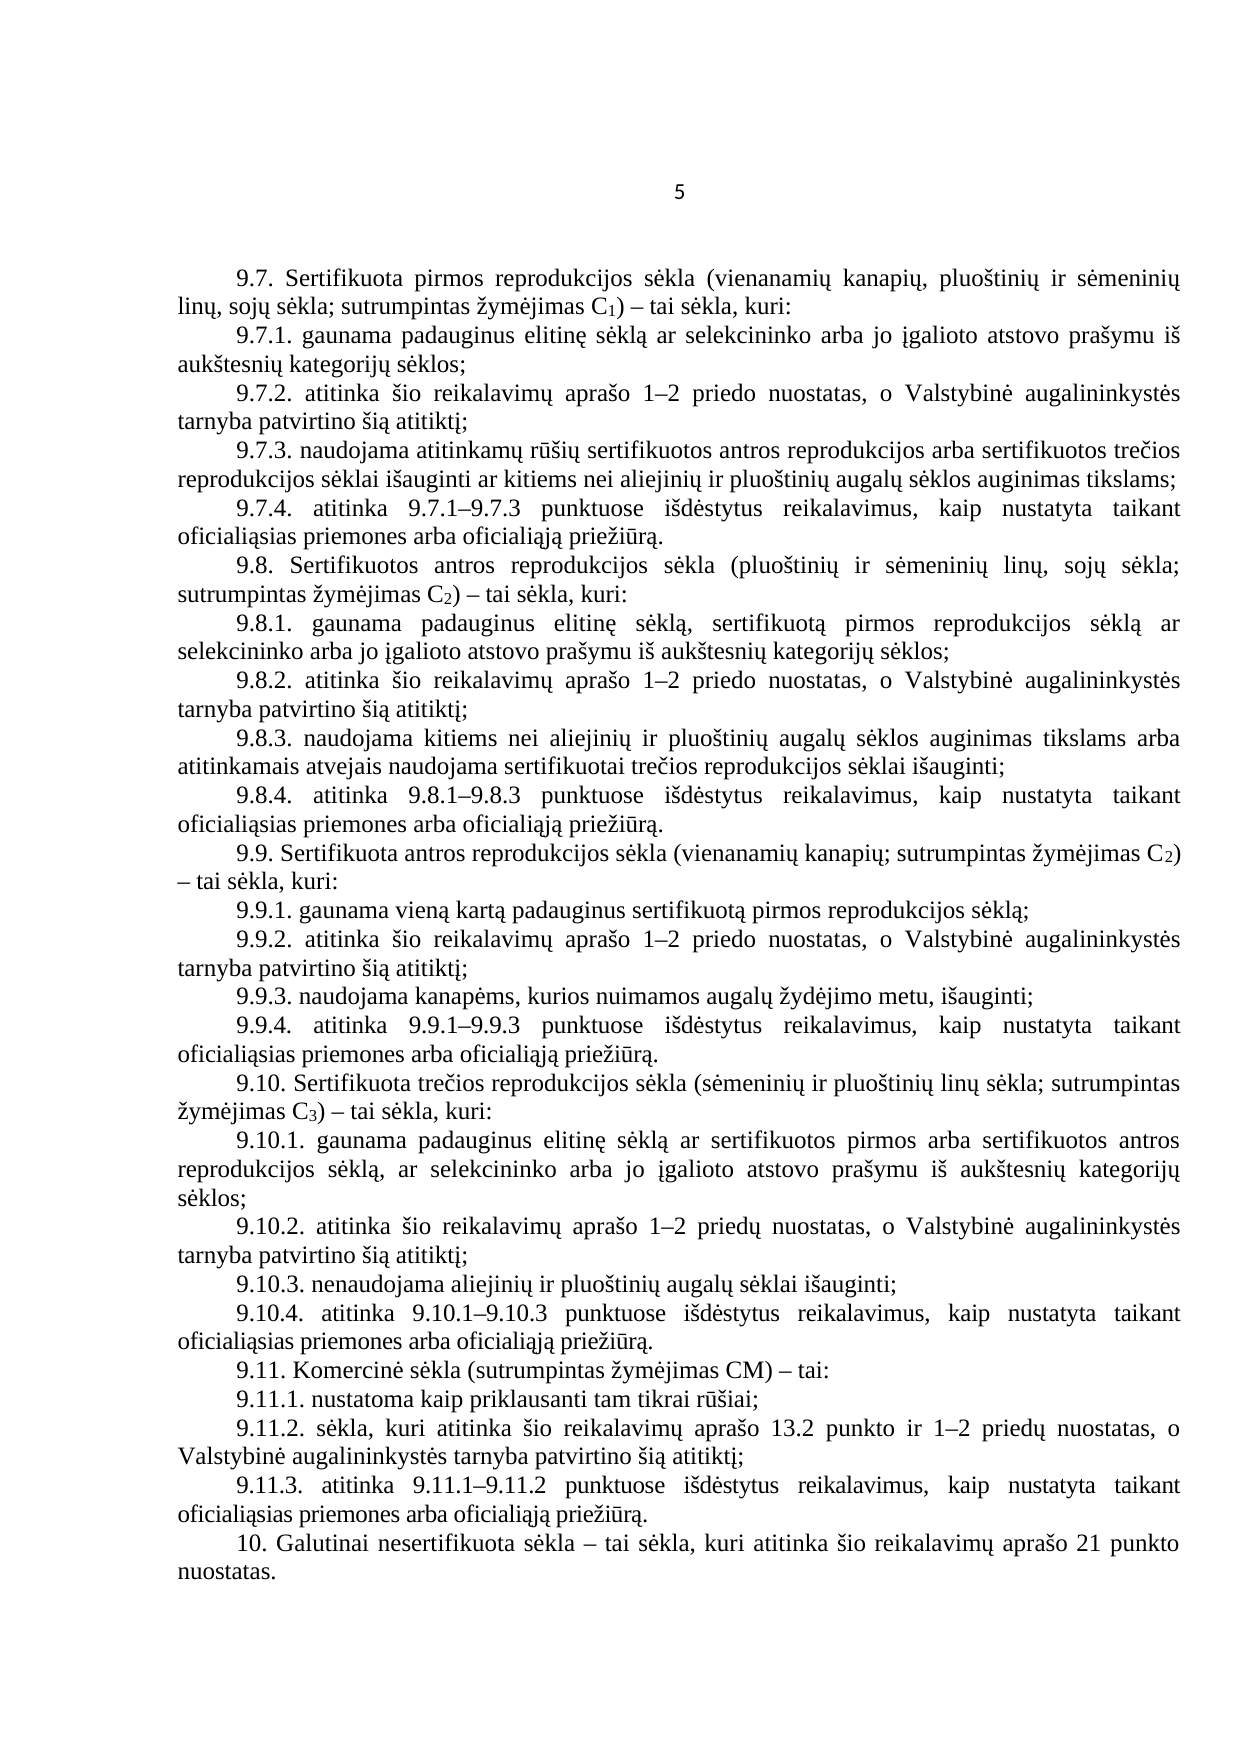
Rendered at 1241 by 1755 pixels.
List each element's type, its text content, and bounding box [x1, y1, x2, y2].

text 9.11.3. atitinka 9.11.1–9.11.2 punktuose išdėstytus reikalavimus, kaip nustatyta taikant oficialiąsias priemones arba oficialiąją priežiūrą. [177, 1470, 1181, 1528]
text 9.8. Sertifikuotos antros reprodukcijos sėkla (pluoštinių ir sėmeninių linų, sojų sėkla; sutrumpintas žymėjimas C2) – tai sėkla, kuri: [177, 550, 1181, 608]
text 9.7.3. naudojama atitinkamų rūšių sertifikuotos antros reprodukcijos arba sertifikuotos trečios reprodukcijos sėklai išauginti ar kitiems nei aliejinių ir pluoštinių augalų sėklos auginimas tikslams; [177, 435, 1181, 493]
text 9.9.4. atitinka 9.9.1–9.9.3 punktuose išdėstytus reikalavimus, kaip nustatyta taikant oficialiąsias priemones arba oficialiąją priežiūrą. [177, 1010, 1181, 1068]
text 9.7.1. gaunama padauginus elitinę sėklą ar selekcininko arba jo įgalioto atstovo prašymu iš aukštesnių kategorijų sėklos; [177, 320, 1181, 378]
text 9.9.3. naudojama kanapėms, kurios nuimamos augalų žydėjimo metu, išauginti; [177, 981, 1181, 1010]
text 9.11.1. nustatoma kaip priklausanti tam tikrai rūšiai; [177, 1384, 1181, 1413]
text 9.8.2. atitinka šio reikalavimų aprašo 1–2 priedo nuostatas, o Valstybinė augalininkystės tarnyba patvirtino šią atitiktį; [177, 665, 1181, 723]
text 9.11. Komercinė sėkla (sutrumpintas žymėjimas CM) – tai: [177, 1355, 1181, 1384]
text 9.9.2. atitinka šio reikalavimų aprašo 1–2 priedo nuostatas, o Valstybinė augalininkystės tarnyba patvirtino šią atitiktį; [177, 924, 1181, 981]
text 9.8.3. naudojama kitiems nei aliejinių ir pluoštinių augalų sėklos auginimas tikslams arba atitinkamais atvejais naudojama sertifikuotai trečios reprodukcijos sėklai išauginti; [177, 723, 1181, 780]
text 9.9. Sertifikuota antros reprodukcijos sėkla (vienanamių kanapių; sutrumpintas žymėjimas C2) – tai sėkla, kuri: [177, 838, 1181, 895]
text 9.7.2. atitinka šio reikalavimų aprašo 1–2 priedo nuostatas, o Valstybinė augalininkystės tarnyba patvirtino šią atitiktį; [177, 378, 1181, 435]
text 9.10.1. gaunama padauginus elitinę sėklą ar sertifikuotos pirmos arba sertifikuotos antros reprodukcijos sėklą, ar selekcininko arba jo įgalioto atstovo prašymu iš aukštesnių kategorijų sėklos; [177, 1125, 1181, 1211]
text 10. Galutinai nesertifikuota sėkla – tai sėkla, kuri atitinka šio reikalavimų aprašo 21 punkto nuostatas. [177, 1528, 1181, 1585]
text 9.10.3. nenaudojama aliejinių ir pluoštinių augalų sėklai išauginti; [177, 1269, 1181, 1298]
text 9.10.4. atitinka 9.10.1–9.10.3 punktuose išdėstytus reikalavimus, kaip nustatyta taikant oficialiąsias priemones arba oficialiąją priežiūrą. [177, 1298, 1181, 1355]
text 9.7.4. atitinka 9.7.1–9.7.3 punktuose išdėstytus reikalavimus, kaip nustatyta taikant oficialiąsias priemones arba oficialiąją priežiūrą. [177, 493, 1181, 550]
text 9.9.1. gaunama vieną kartą padauginus sertifikuotą pirmos reprodukcijos sėklą; [177, 895, 1181, 924]
text 9.7. Sertifikuota pirmos reprodukcijos sėkla (vienanamių kanapių, pluoštinių ir sėmeninių linų, sojų sėkla; sutrumpintas žymėjimas C1) – tai sėkla, kuri: [177, 263, 1181, 320]
text 9.10. Sertifikuota trečios reprodukcijos sėkla (sėmeninių ir pluoštinių linų sėkla; sutrumpintas žymėjimas C3) – tai sėkla, kuri: [177, 1068, 1181, 1125]
text 9.10.2. atitinka šio reikalavimų aprašo 1–2 priedų nuostatas, o Valstybinė augalininkystės tarnyba patvirtino šią atitiktį; [177, 1211, 1181, 1269]
text 9.8.4. atitinka 9.8.1–9.8.3 punktuose išdėstytus reikalavimus, kaip nustatyta taikant oficialiąsias priemones arba oficialiąją priežiūrą. [177, 780, 1181, 838]
text 9.8.1. gaunama padauginus elitinę sėklą, sertifikuotą pirmos reprodukcijos sėklą ar selekcininko arba jo įgalioto atstovo prašymu iš aukštesnių kategorijų sėklos; [177, 608, 1181, 665]
text 9.11.2. sėkla, kuri atitinka šio reikalavimų aprašo 13.2 punkto ir 1–2 priedų nuostatas, o Valstybinė augalininkystės tarnyba patvirtino šią atitiktį; [177, 1413, 1181, 1470]
